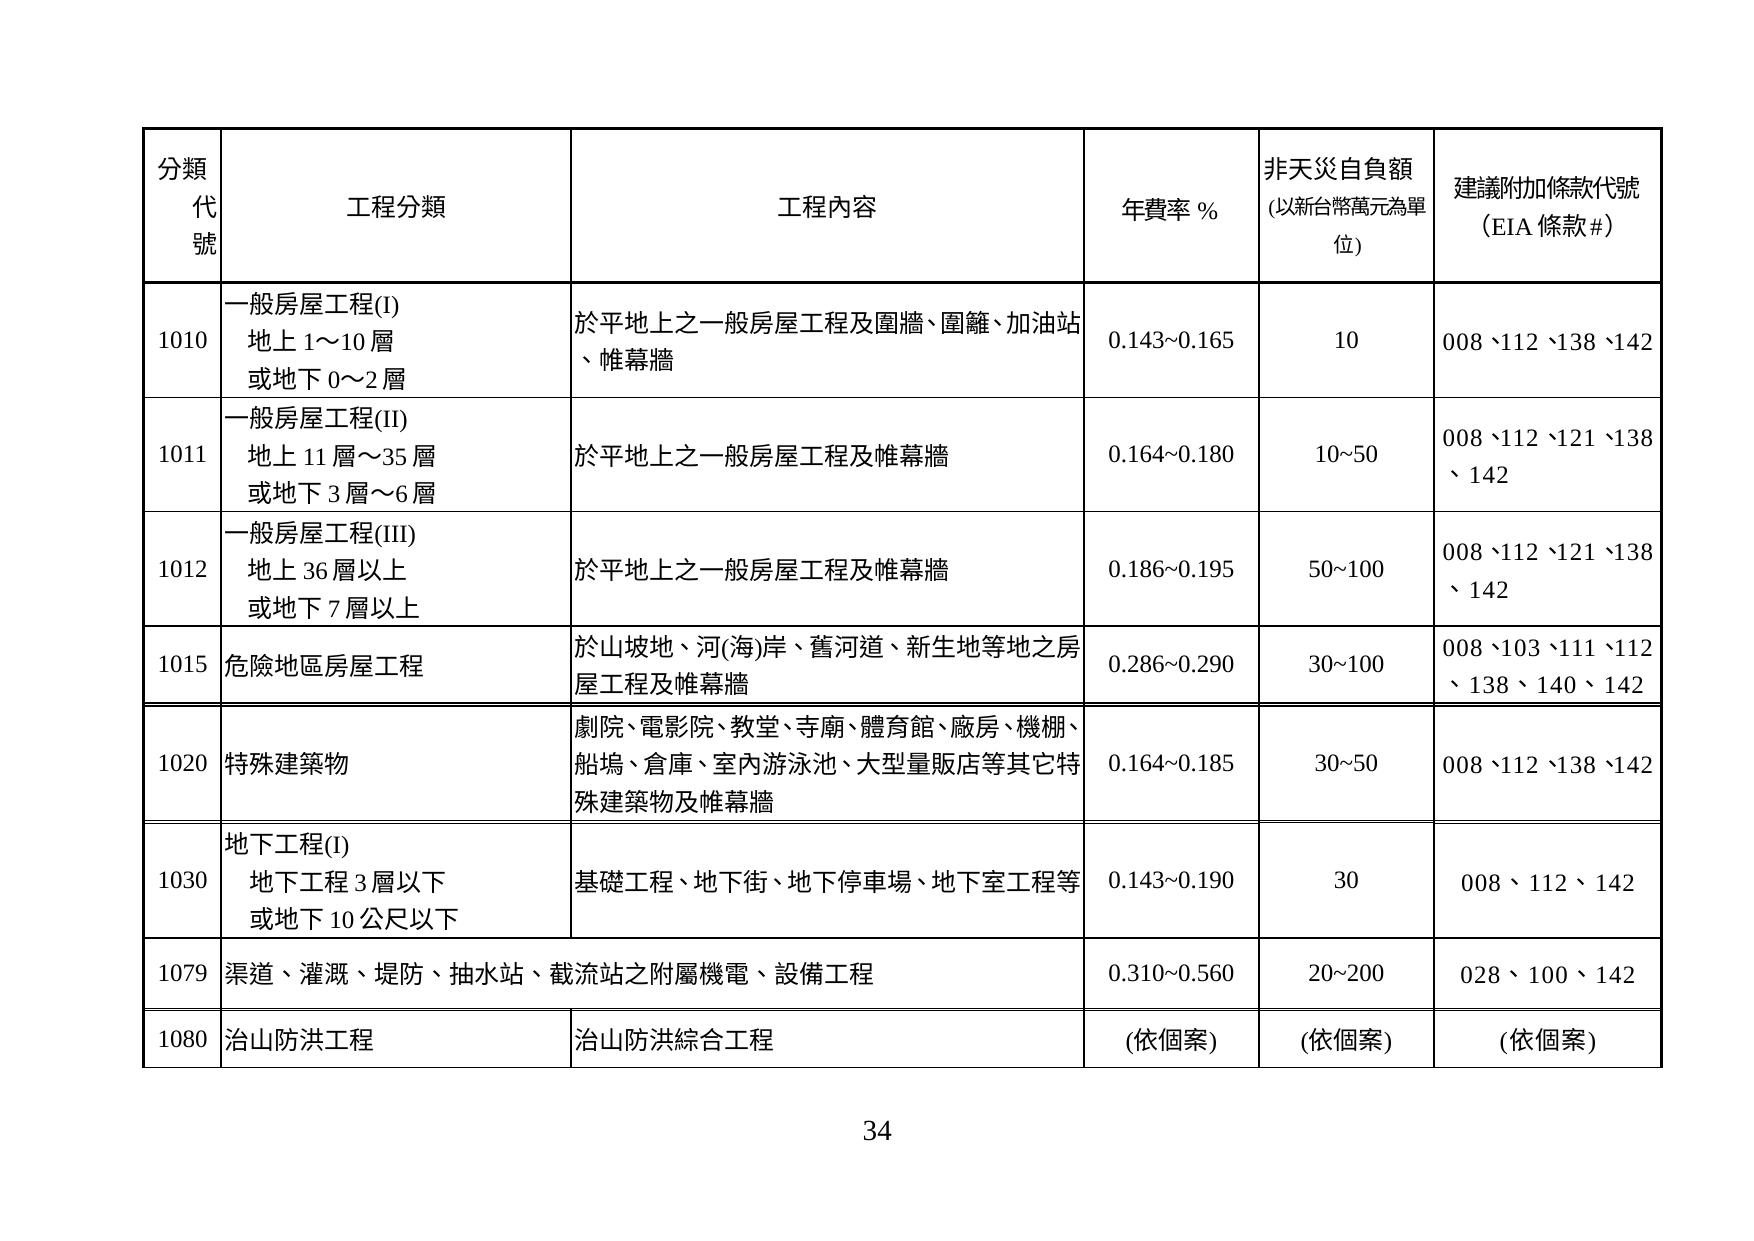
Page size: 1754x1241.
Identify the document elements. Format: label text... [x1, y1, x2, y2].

table_cell 20~200 [1260, 939, 1433, 1008]
table_cell 渠道、灌溉、堤防、抽水站、截流站之附屬機電、設備工程 [222, 939, 1083, 1008]
table_header 非天災自負額 (以新台幣萬元為單位) [1260, 130, 1433, 281]
table_cell 1015 [145, 627, 220, 702]
table_header 分類代號 [145, 130, 220, 281]
table_cell 於平地上之一般房屋工程及帷幕牆 [572, 398, 1083, 511]
table_cell 10~50 [1260, 398, 1433, 511]
table_cell 一般房屋工程(II) 地上11層～35層 或地下3層～6層 [222, 398, 570, 511]
table_cell 1030 [145, 824, 220, 937]
table_cell 30 [1260, 823, 1433, 937]
table_cell 50~100 [1260, 512, 1433, 625]
table_cell 於山坡地、河(海)岸、舊河道、新生地等地之房屋工程及帷幕牆 [572, 627, 1083, 702]
table_cell 008、112、138、142 [1435, 707, 1660, 819]
table_cell 1011 [145, 398, 220, 511]
table_cell 0.186~0.195 [1085, 512, 1258, 625]
table_cell (依個案) [1085, 1011, 1258, 1067]
table_cell (依個案) [1435, 1011, 1660, 1067]
table_cell 危險地區房屋工程 [222, 627, 570, 702]
table_cell 於平地上之一般房屋工程及圍牆、圍籬、加油站、帷幕牆 [572, 284, 1083, 396]
table_cell 0.164~0.185 [1085, 707, 1258, 819]
table_header 工程分類 [222, 130, 570, 281]
table_cell 1020 [145, 707, 220, 819]
table_cell 一般房屋工程(III) 地上36層以上 或地下7層以上 [222, 512, 570, 625]
table_cell 於平地上之一般房屋工程及帷幕牆 [572, 512, 1083, 625]
table_cell 0.286~0.290 [1085, 627, 1258, 702]
table_cell 0.143~0.165 [1085, 284, 1258, 396]
table_cell 008、112、121、138、142 [1435, 398, 1660, 511]
table_cell 1012 [145, 512, 220, 625]
table_cell 基礎工程、地下街、地下停車場、地下室工程等 [572, 824, 1083, 937]
table_cell 0.164~0.180 [1085, 398, 1258, 511]
table_cell 地下工程(I) 地下工程3層以下 或地下10公尺以下 [222, 824, 570, 937]
table_cell 008、112、121、138、142 [1435, 512, 1660, 625]
table_cell 028、100、142 [1435, 939, 1660, 1008]
table_cell 一般房屋工程(I) 地上1～10層 或地下0～2層 [222, 284, 570, 396]
table_cell 劇院、電影院、教堂、寺廟、體育館、廠房、機棚、船塢、倉庫、室內游泳池、大型量販店等其它特殊建築物及帷幕牆 [572, 707, 1083, 819]
table_header 年費率 % [1085, 130, 1258, 281]
table_header 建議附加條款代號 （EIA條款#） [1435, 130, 1660, 281]
table_cell 008、112、138、142 [1435, 284, 1660, 396]
table_cell 0.143~0.190 [1085, 824, 1258, 937]
table_cell 1010 [145, 284, 220, 396]
table_cell 治山防洪工程 [222, 1011, 570, 1067]
table_cell 008、112、142 [1435, 824, 1660, 937]
table_cell 30~100 [1260, 627, 1433, 702]
table_cell 1080 [145, 1011, 220, 1067]
table_cell 特殊建築物 [222, 707, 570, 819]
table_cell 10 [1260, 284, 1433, 396]
table_header 工程內容 [572, 130, 1083, 281]
table_cell 1079 [145, 939, 220, 1008]
table_cell (依個案) [1260, 1011, 1433, 1067]
table_cell 30~50 [1260, 707, 1433, 819]
table_cell 008、103、111、112、138、140、142 [1435, 627, 1660, 702]
table_cell 治山防洪綜合工程 [572, 1011, 1083, 1067]
table_cell 0.310~0.560 [1085, 939, 1258, 1008]
